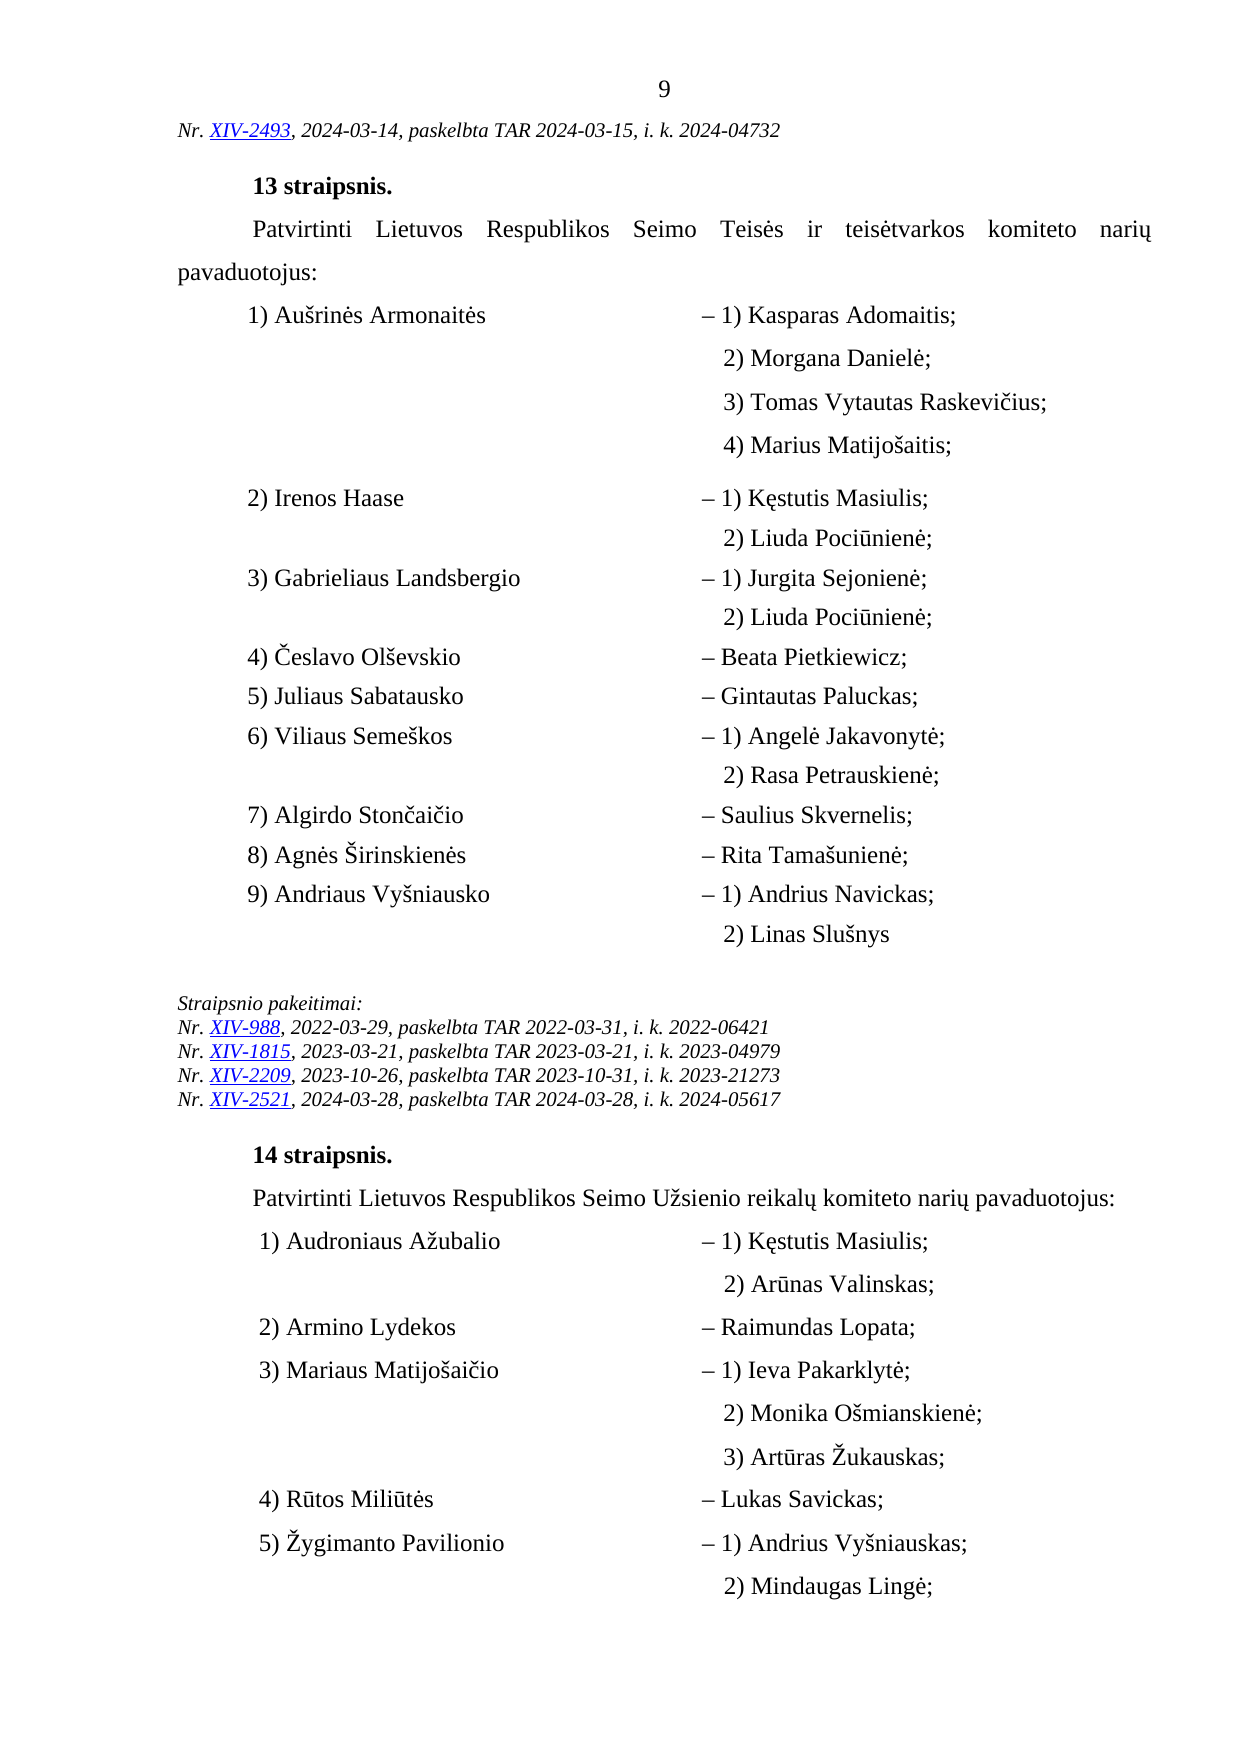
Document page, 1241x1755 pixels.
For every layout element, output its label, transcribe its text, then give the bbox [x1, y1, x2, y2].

table_cell – 1) Ieva Pakarklytė; 2) Monika Ošmianskienė; 3) Artūras Žukauskas; [691, 1355, 1151, 1484]
table_cell – Gintautas Paluckas; [691, 671, 1151, 710]
table_cell – 1) Andrius Navickas; 2) Linas Slušnys [691, 869, 1151, 948]
table_cell 7) Algirdo Stončaičio [236, 789, 691, 829]
table_cell 5) Žygimanto Pavilionio [248, 1528, 691, 1614]
table_cell 4) Rūtos Miliūtės [248, 1485, 691, 1528]
text Nr. XIV-2209, 2023-10-26, paskelbta TAR 2023-10-31, i. k. 2023-21273 [177, 1063, 1152, 1087]
text Nr. XIV-1815, 2023-03-21, paskelbta TAR 2023-03-21, i. k. 2023-04979 [177, 1039, 1152, 1063]
table_cell 3) Gabrieliaus Landsbergio [236, 552, 691, 631]
table_cell – 1) Kęstutis Masiulis; 2) Liuda Pociūnienė; [691, 473, 1151, 552]
table_cell 8) Agnės Širinskienės [236, 829, 691, 868]
text Patvirtinti Lietuvos Respublikos Seimo Teisės ir teisėtvarkos komiteto narių pavaduotojus: [177, 214, 1152, 286]
table_cell – Raimundas Lopata; [691, 1312, 1151, 1355]
text Nr. XIV-988, 2022-03-29, paskelbta TAR 2022-03-31, i. k. 2022-06421 [177, 1015, 1152, 1039]
table_header – 1) Kęstutis Masiulis; 2) Arūnas Valinskas; [691, 1226, 1151, 1312]
text 13 straipsnis. [177, 171, 1152, 200]
table_cell 6) Viliaus Semeškos [236, 710, 691, 789]
text Nr. XIV-2521, 2024-03-28, paskelbta TAR 2024-03-28, i. k. 2024-05617 [177, 1087, 1152, 1111]
table_cell 5) Juliaus Sabatausko [236, 671, 691, 710]
table_cell – 1) Angelė Jakavonytė; 2) Rasa Petrauskienė; [691, 710, 1151, 789]
table_cell – Saulius Skvernelis; [691, 789, 1151, 829]
text 14 straipsnis. [177, 1140, 1152, 1169]
text Nr. XIV-2493, 2024-03-14, paskelbta TAR 2024-03-15, i. k. 2024-04732 [177, 118, 1152, 142]
table_cell 3) Mariaus Matijošaičio [248, 1355, 691, 1484]
table_header – 1) Kasparas Adomaitis; 2) Morgana Danielė; 3) Tomas Vytautas Raskevičius; 4) Marius Matijošaitis; [691, 300, 1151, 473]
table_cell – Lukas Savickas; [691, 1485, 1151, 1528]
text Straipsnio pakeitimai: [177, 991, 1152, 1015]
table_cell – 1) Jurgita Sejonienė; 2) Liuda Pociūnienė; [691, 552, 1151, 631]
table_cell 4) Česlavo Olševskio [236, 631, 691, 671]
table_cell 2) Irenos Haase [236, 473, 691, 552]
table_cell 9) Andriaus Vyšniausko [236, 869, 691, 948]
table_cell 2) Armino Lydekos [248, 1312, 691, 1355]
table_header 1) Aušrinės Armonaitės [236, 300, 691, 473]
text Patvirtinti Lietuvos Respublikos Seimo Užsienio reikalų komiteto narių pavaduotojus: [177, 1183, 1152, 1212]
table_cell – Rita Tamašunienė; [691, 829, 1151, 868]
table_cell – Beata Pietkiewicz; [691, 631, 1151, 671]
table_header 1) Audroniaus Ažubalio [248, 1226, 691, 1312]
table_cell – 1) Andrius Vyšniauskas; 2) Mindaugas Lingė; [691, 1528, 1151, 1614]
